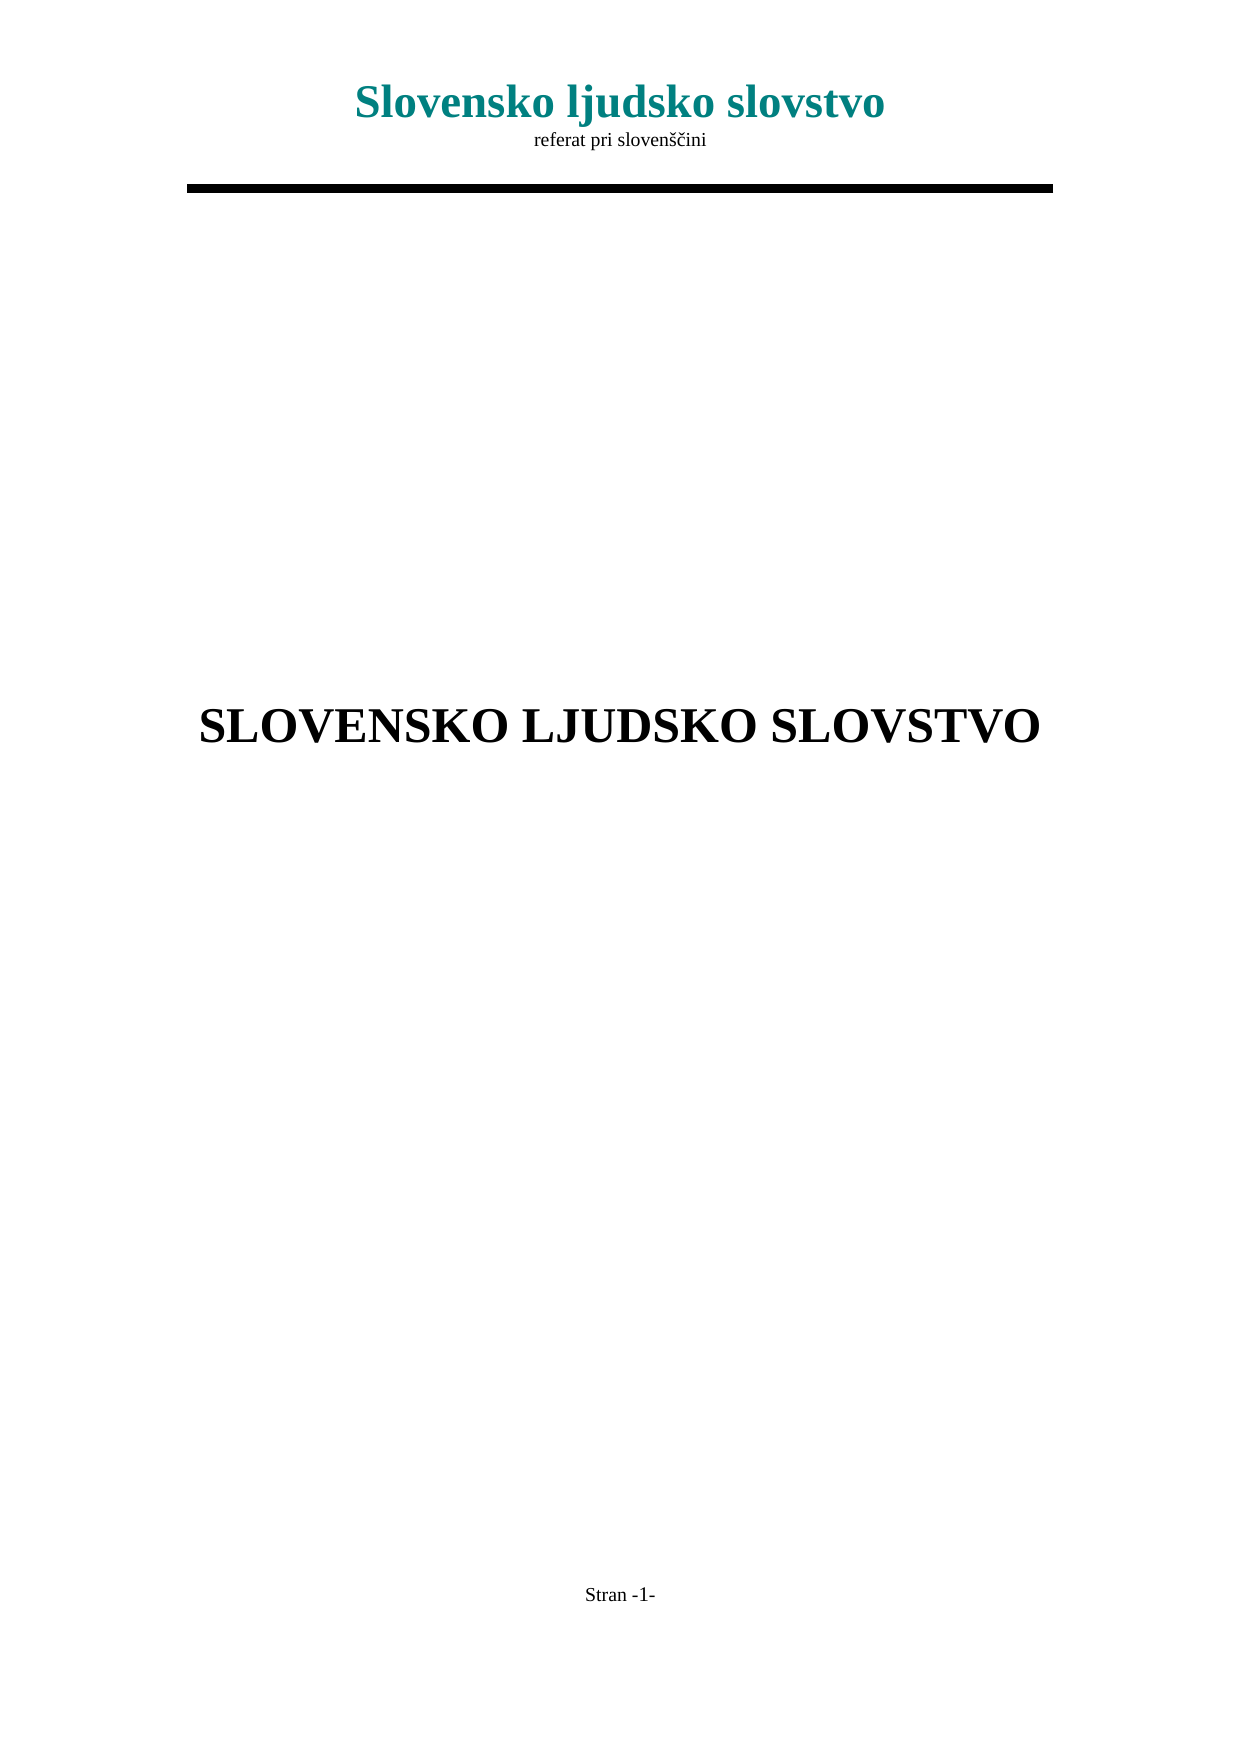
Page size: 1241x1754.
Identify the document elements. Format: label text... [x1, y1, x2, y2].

text SLOVENSKO LJUDSKO SLOVSTVO [187, 696, 1053, 754]
